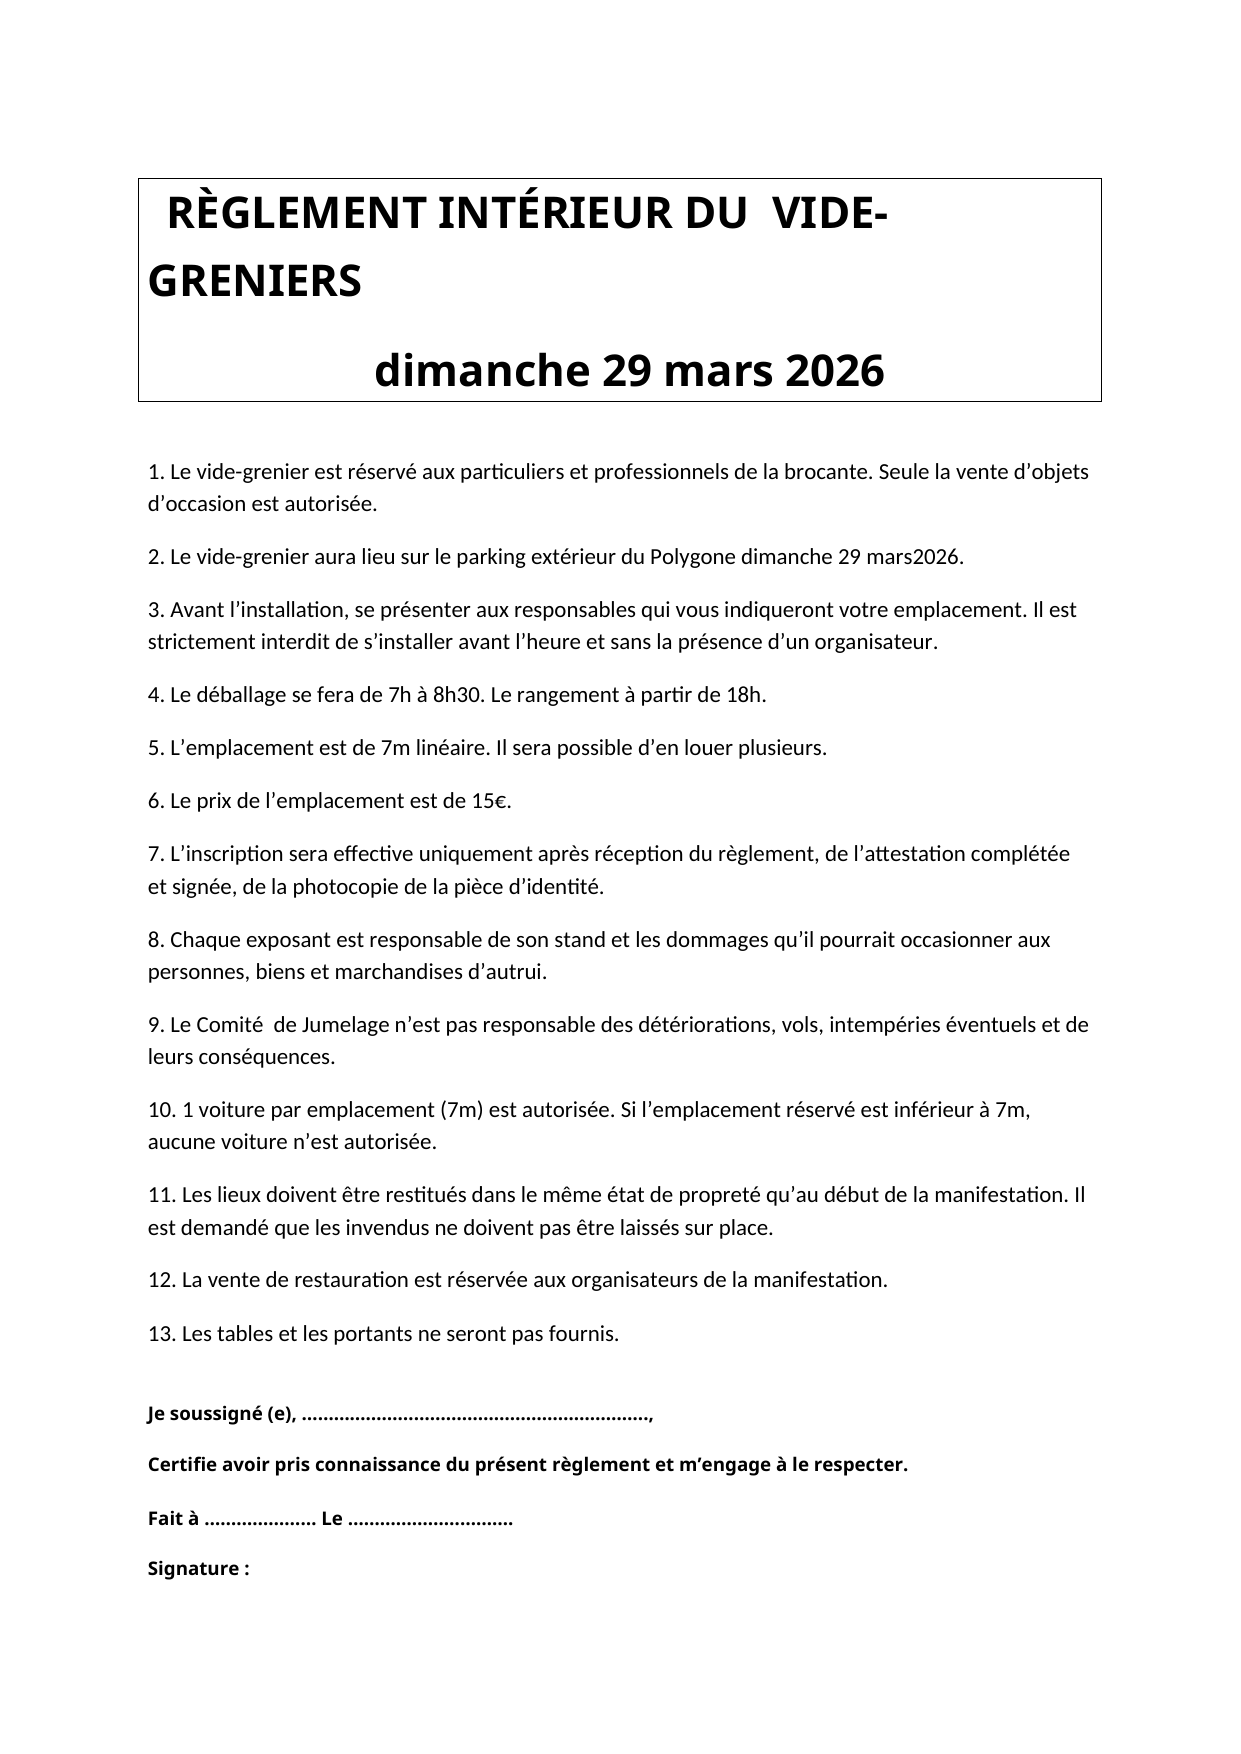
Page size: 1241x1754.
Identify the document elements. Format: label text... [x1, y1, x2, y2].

text 2. Le vide-grenier aura lieu sur le parking extérieur du Polygone dimanche 29 mars2026. [148, 542, 1093, 570]
text Signature : [148, 1555, 1093, 1580]
text 6. Le prix de l’emplacement est de 15€. [148, 787, 1093, 814]
text 10. 1 voiture par emplacement (7m) est autorisée. Si l’emplacement réservé est inférieur à 7m, aucune voiture n’est autorisée. [148, 1095, 1093, 1155]
text 11. Les lieux doivent être restitués dans le même état de propreté qu’au début de la manifestation. Il est demandé que les invendus ne doivent pas être laissés sur place. [148, 1180, 1093, 1241]
text 12. La vente de restauration est réservée aux organisateurs de la manifestation. [148, 1266, 1093, 1294]
text dimanche 29 mars 2026 [139, 336, 1101, 401]
text 7. L’inscription sera effective uniquement après réception du règlement, de l’attestation complétée et signée, de la photocopie de la pièce d’identité. [148, 839, 1093, 900]
text Fait à ………………… Le …………………………. [148, 1505, 1093, 1530]
text 8. Chaque exposant est responsable de son stand et les dommages qu’il pourrait occasionner aux personnes, biens et marchandises d’autrui. [148, 925, 1093, 985]
text 1. Le vide-grenier est réservé aux particuliers et professionnels de la brocante. Seule la vente d’objets d’occasion est autorisée. [148, 457, 1093, 517]
text 4. Le déballage se fera de 7h à 8h30. Le rangement à partir de 18h. [148, 681, 1093, 708]
text Je soussigné (e), ……………………………………………………….., [148, 1400, 1093, 1426]
text 3. Avant l’installation, se présenter aux responsables qui vous indiqueront votre emplacement. Il est strictement interdit de s’installer avant l’heure et sans la présence d’un organisateur. [148, 595, 1093, 656]
text Certifie avoir pris connaissance du présent règlement et m’engage à le respecter. [148, 1451, 1093, 1505]
text 5. L’emplacement est de 7m linéaire. Il sera possible d’en louer plusieurs. [148, 733, 1093, 762]
text 13. Les tables et les portants ne seront pas fournis. [148, 1319, 1093, 1347]
text RÈGLEMENT INTÉRIEUR DU VIDE-GRENIERS [139, 179, 1101, 309]
text 9. Le Comité de Jumelage n’est pas responsable des détériorations, vols, intempéries éventuels et de leurs conséquences. [148, 1010, 1093, 1070]
